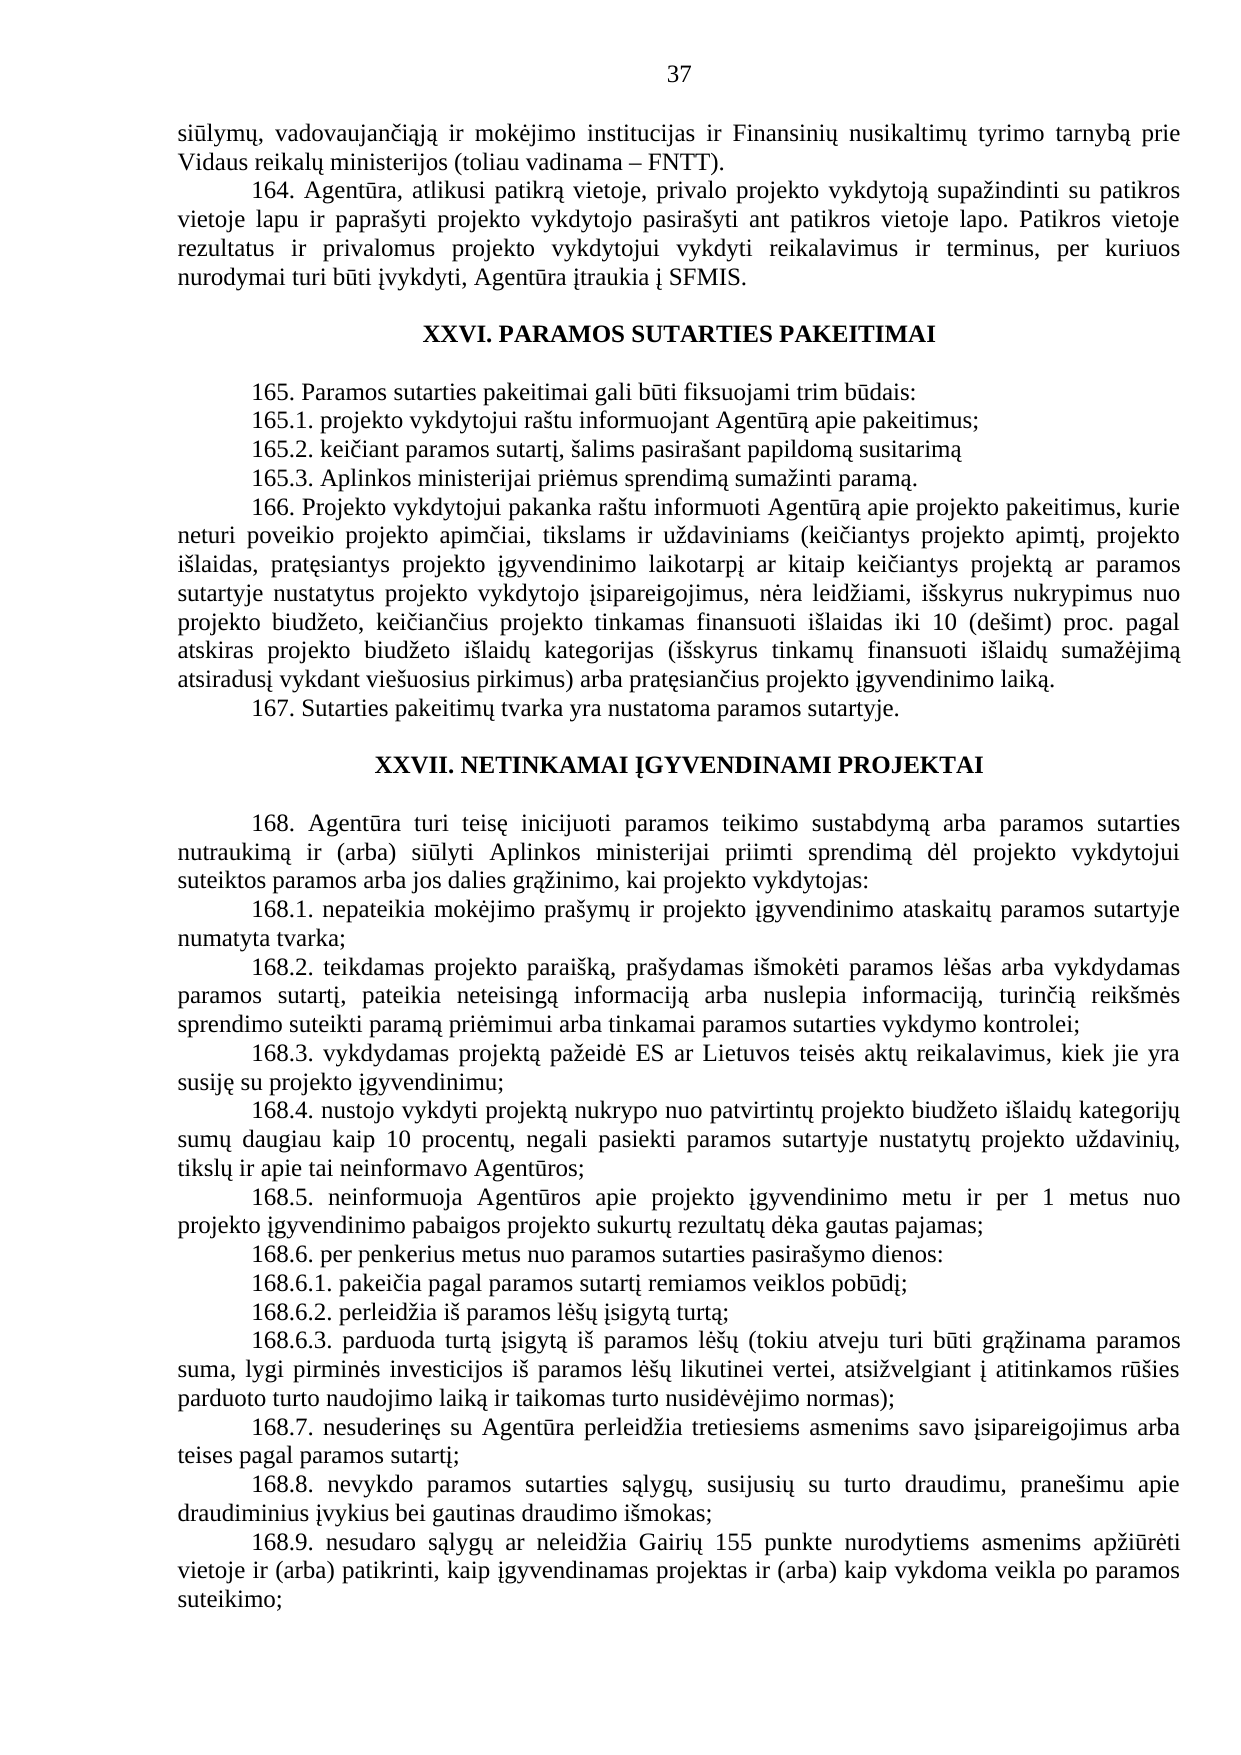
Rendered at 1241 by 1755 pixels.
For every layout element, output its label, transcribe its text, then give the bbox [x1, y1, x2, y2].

text 168. Agentūra turi teisę inicijuoti paramos teikimo sustabdymą arba paramos sutarties nutraukimą ir (arba) siūlyti Aplinkos ministerijai priimti sprendimą dėl projekto vykdytojui suteiktos paramos arba jos dalies grąžinimo, kai projekto vykdytojas: [177, 808, 1181, 894]
text 168.6.1. pakeičia pagal paramos sutartį remiamos veiklos pobūdį; [177, 1268, 1181, 1297]
text 168.6.3. parduoda turtą įsigytą iš paramos lėšų (tokiu atveju turi būti grąžinama paramos suma, lygi pirminės investicijos iš paramos lėšų likutinei vertei, atsižvelgiant į atitinkamos rūšies parduoto turto naudojimo laiką ir taikomas turto nusidėvėjimo normas); [177, 1326, 1181, 1412]
text 168.9. nesudaro sąlygų ar neleidžia Gairių 155 punkte nurodytiems asmenims apžiūrėti vietoje ir (arba) patikrinti, kaip įgyvendinamas projektas ir (arba) kaip vykdoma veikla po paramos suteikimo; [177, 1527, 1181, 1613]
text 168.8. nevykdo paramos sutarties sąlygų, susijusių su turto draudimu, pranešimu apie draudiminius įvykius bei gautinas draudimo išmokas; [177, 1469, 1181, 1527]
text 166. Projekto vykdytojui pakanka raštu informuoti Agentūrą apie projekto pakeitimus, kurie neturi poveikio projekto apimčiai, tikslams ir uždaviniams (keičiantys projekto apimtį, projekto išlaidas, pratęsiantys projekto įgyvendinimo laikotarpį ar kitaip keičiantys projektą ar paramos sutartyje nustatytus projekto vykdytojo įsipareigojimus, nėra leidžiami, išskyrus nukrypimus nuo projekto biudžeto, keičiančius projekto tinkamas finansuoti išlaidas iki 10 (dešimt) proc. pagal atskiras projekto biudžeto išlaidų kategorijas (išskyrus tinkamų finansuoti išlaidų sumažėjimą atsiradusį vykdant viešuosius pirkimus) arba pratęsiančius projekto įgyvendinimo laiką. [177, 492, 1181, 693]
text 164. Agentūra, atlikusi patikrą vietoje, privalo projekto vykdytoją supažindinti su patikros vietoje lapu ir paprašyti projekto vykdytojo pasirašyti ant patikros vietoje lapo. Patikros vietoje rezultatus ir privalomus projekto vykdytojui vykdyti reikalavimus ir terminus, per kuriuos nurodymai turi būti įvykdyti, Agentūra įtraukia į SFMIS. [177, 176, 1181, 291]
text 168.6. per penkerius metus nuo paramos sutarties pasirašymo dienos: [177, 1239, 1181, 1268]
text 165.2. keičiant paramos sutartį, šalims pasirašant papildomą susitarimą [177, 434, 1181, 463]
text XXVII. NETINKAMAI ĮGYVENDINAMI PROJEKTAI [177, 751, 1181, 779]
text 168.2. teikdamas projekto paraišką, prašydamas išmokėti paramos lėšas arba vykdydamas paramos sutartį, pateikia neteisingą informaciją arba nuslepia informaciją, turinčią reikšmės sprendimo suteikti paramą priėmimui arba tinkamai paramos sutarties vykdymo kontrolei; [177, 952, 1181, 1038]
text 165. Paramos sutarties pakeitimai gali būti fiksuojami trim būdais: [177, 377, 1181, 406]
text 168.3. vykdydamas projektą pažeidė ES ar Lietuvos teisės aktų reikalavimus, kiek jie yra susiję su projekto įgyvendinimu; [177, 1038, 1181, 1096]
text 167. Sutarties pakeitimų tvarka yra nustatoma paramos sutartyje. [177, 693, 1181, 722]
text XXVI. PARAMOS SUTARTIES PAKEITIMAI [177, 319, 1181, 348]
text 168.4. nustojo vykdyti projektą nukrypo nuo patvirtintų projekto biudžeto išlaidų kategorijų sumų daugiau kaip 10 procentų, negali pasiekti paramos sutartyje nustatytų projekto uždavinių, tikslų ir apie tai neinformavo Agentūros; [177, 1096, 1181, 1182]
text 168.6.2. perleidžia iš paramos lėšų įsigytą turtą; [177, 1297, 1181, 1326]
text 168.5. neinformuoja Agentūros apie projekto įgyvendinimo metu ir per 1 metus nuo projekto įgyvendinimo pabaigos projekto sukurtų rezultatų dėka gautas pajamas; [177, 1182, 1181, 1239]
text 165.1. projekto vykdytojui raštu informuojant Agentūrą apie pakeitimus; [177, 406, 1181, 434]
text 168.7. nesuderinęs su Agentūra perleidžia tretiesiems asmenims savo įsipareigojimus arba teises pagal paramos sutartį; [177, 1412, 1181, 1469]
text 165.3. Aplinkos ministerijai priėmus sprendimą sumažinti paramą. [177, 463, 1181, 492]
text 168.1. nepateikia mokėjimo prašymų ir projekto įgyvendinimo ataskaitų paramos sutartyje numatyta tvarka; [177, 894, 1181, 952]
text siūlymų, vadovaujančiąją ir mokėjimo institucijas ir Finansinių nusikaltimų tyrimo tarnybą prie Vidaus reikalų ministerijos (toliau vadinama – FNTT). [177, 118, 1181, 176]
